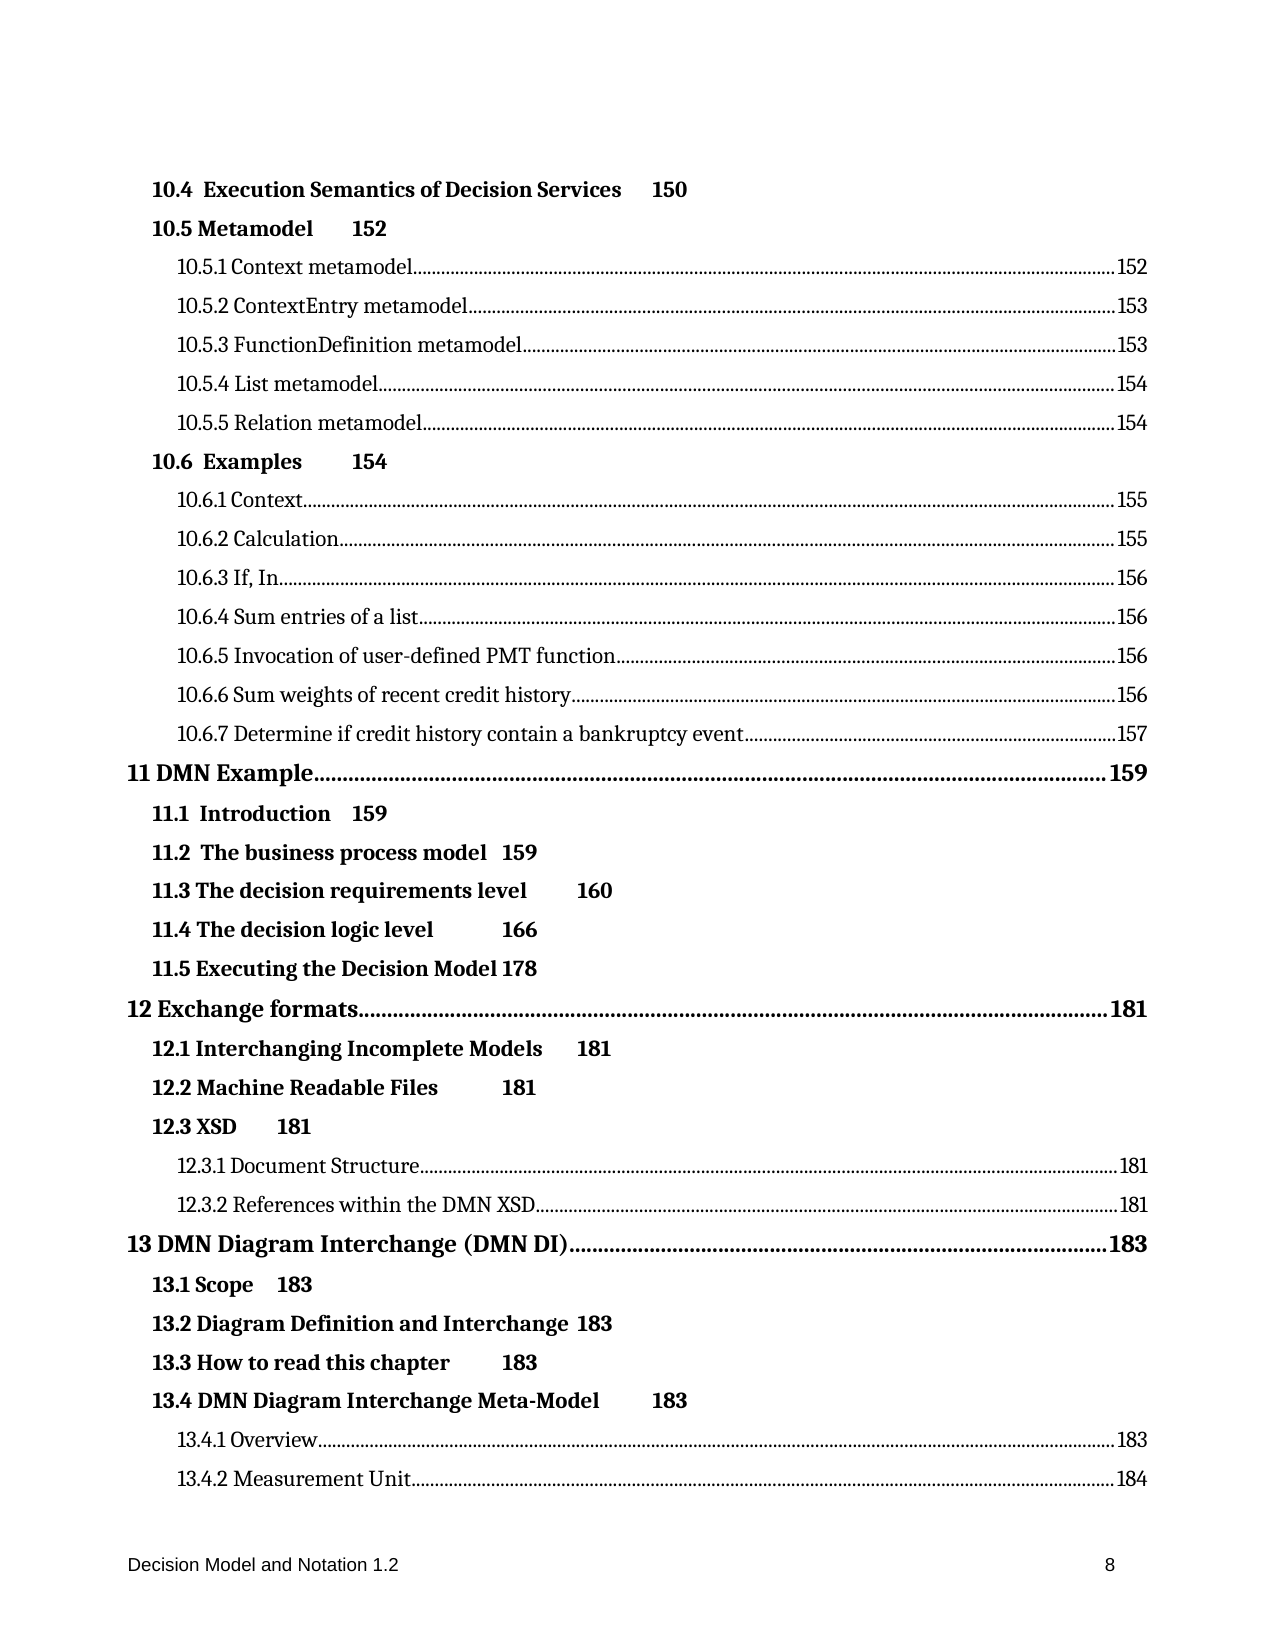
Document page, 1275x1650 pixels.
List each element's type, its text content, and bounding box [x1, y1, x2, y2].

text 10.6.5 Invocation of user-defined PMT function 156 [177, 643, 1147, 669]
text 13 DMN Diagram Interchange (DMN DI) 183 [127, 1230, 1147, 1259]
text 10.6.7 Determine if credit history contain a bankruptcy event 157 [177, 720, 1147, 747]
text 10.6.2 Calculation 155 [177, 526, 1147, 552]
text 13.4 DMN Diagram Interchange Meta-Model 183 [152, 1388, 1147, 1414]
text 12 Exchange formats 181 [127, 995, 1147, 1023]
text 13.3 How to read this chapter 183 [152, 1349, 1147, 1376]
text 10.6.4 Sum entries of a list 156 [177, 604, 1147, 630]
text 10.6.1 Context 155 [177, 487, 1147, 514]
text 12.3.1 Document Structure 181 [177, 1153, 1147, 1179]
text 12.3.2 References within the DMN XSD 181 [177, 1191, 1147, 1218]
text 13.4.1 Overview 183 [177, 1427, 1147, 1453]
text 10.5.1 Context metamodel 152 [177, 254, 1147, 281]
text 10.5.4 List metamodel 154 [177, 371, 1147, 397]
text 10.6 Examples 154 [152, 448, 1147, 475]
text 13.2 Diagram Definition and Interchange 183 [152, 1310, 1147, 1337]
text 10.5.3 FunctionDefinition metamodel 153 [177, 332, 1147, 358]
text 10.5 Metamodel 152 [152, 215, 1147, 242]
text 11.4 The decision logic level 166 [152, 917, 1147, 943]
text 12.1 Interchanging Incomplete Models 181 [152, 1036, 1147, 1062]
text 10.5.5 Relation metamodel 154 [177, 409, 1147, 436]
text 12.2 Machine Readable Files 181 [152, 1075, 1147, 1101]
text 11.3 The decision requirements level 160 [152, 878, 1147, 904]
text 11.1 Introduction 159 [152, 801, 1147, 827]
text 10.6.3 If, In 156 [177, 565, 1147, 591]
text 10.4 Execution Semantics of Decision Services 150 [152, 176, 1147, 203]
text 12.3 XSD 181 [152, 1114, 1147, 1140]
text 10.6.6 Sum weights of recent credit history 156 [177, 682, 1147, 708]
text 11.2 The business process model 159 [152, 839, 1147, 866]
text 10.5.2 ContextEntry metamodel 153 [177, 293, 1147, 319]
text 11.5 Executing the Decision Model 178 [152, 956, 1147, 982]
text 13.4.2 Measurement Unit 184 [177, 1466, 1147, 1492]
text 13.1 Scope 183 [152, 1272, 1147, 1298]
text 11 DMN Example 159 [127, 759, 1147, 788]
